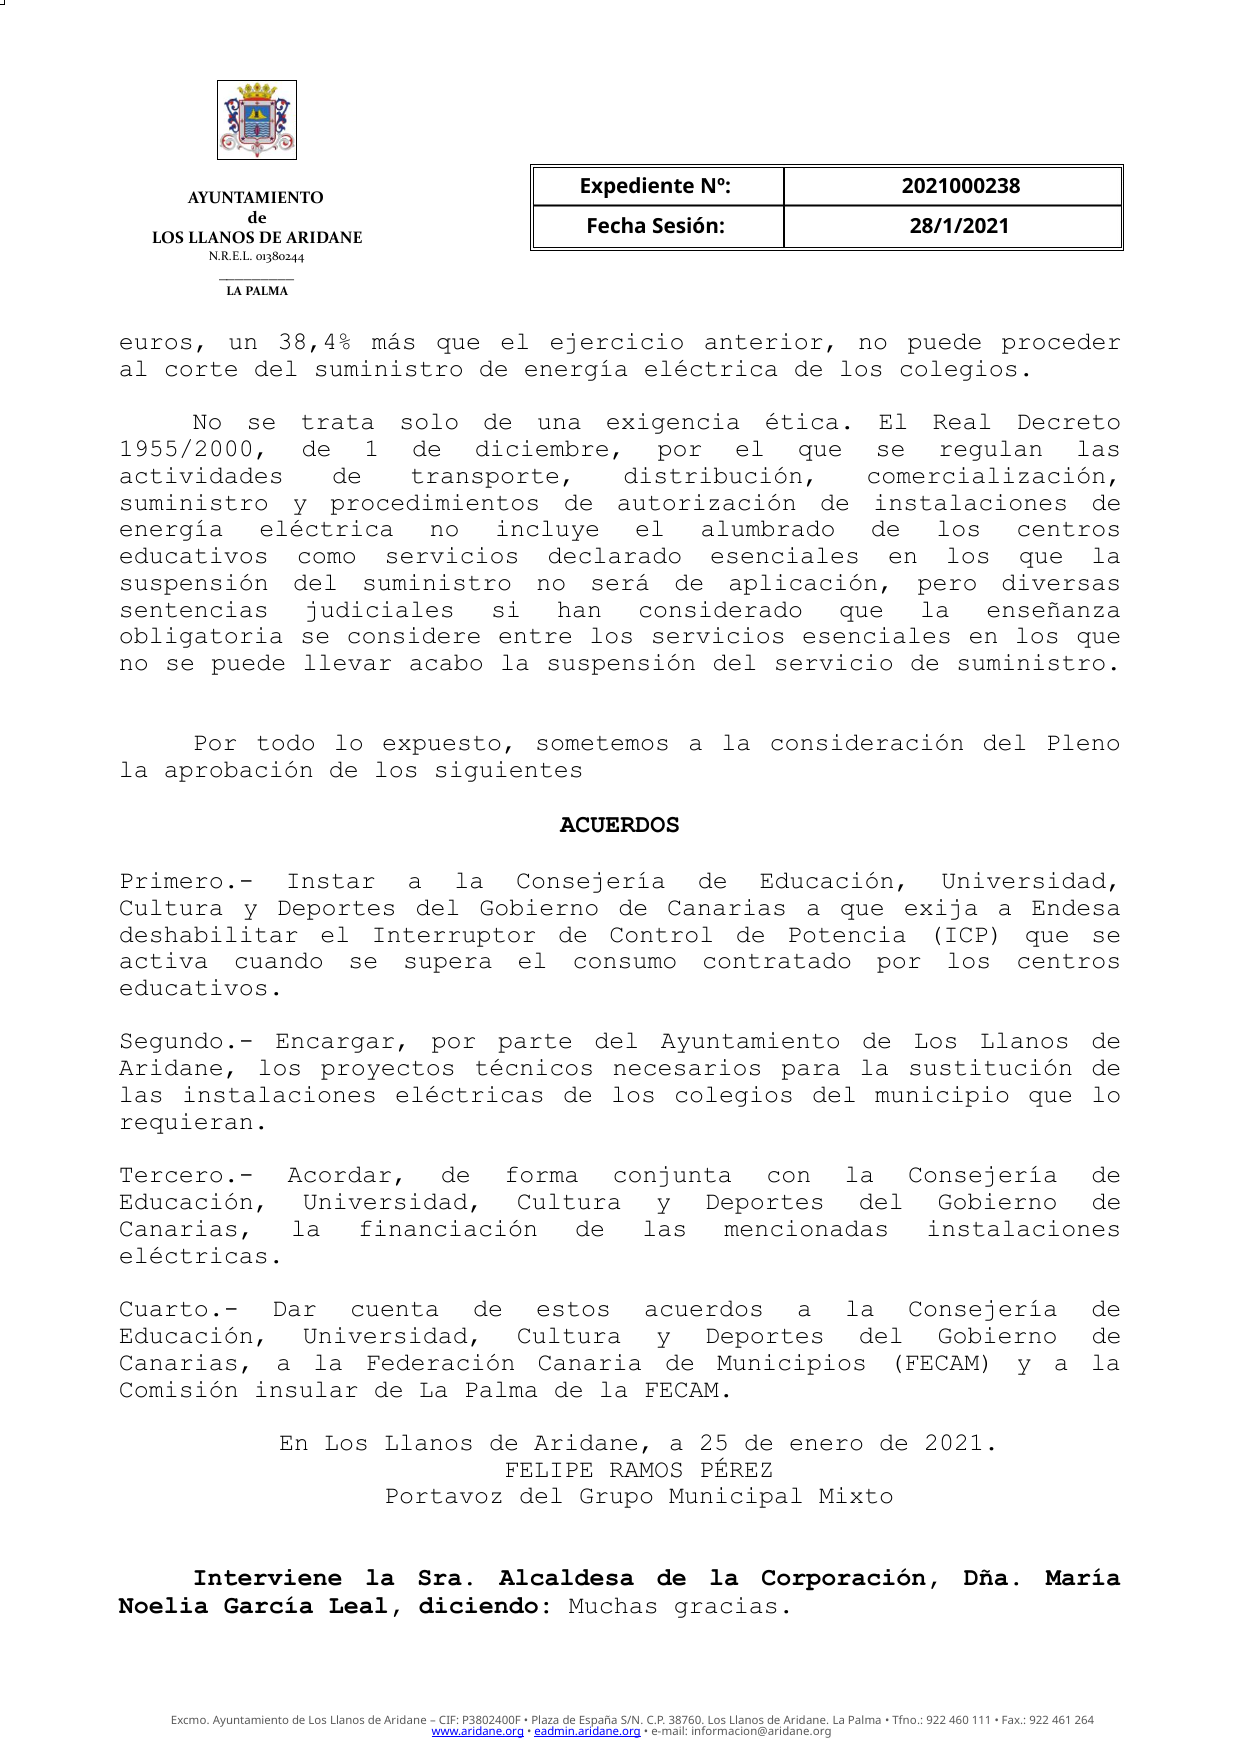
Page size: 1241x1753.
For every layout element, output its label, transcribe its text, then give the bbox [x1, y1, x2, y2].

text LA PALMA [226, 286, 317, 298]
text requieran. [119, 1108, 1146, 1135]
text _ [219, 266, 226, 279]
text obligatoria se considere entre los servicios esenciales en los que [119, 622, 1146, 649]
picture [218, 81, 296, 159]
text Primero.- Instar a la Consejería de Educación, Universidad, [119, 865, 1146, 894]
text deshabilitar el Interruptor de Control de Potencia (ICP) que se [119, 921, 1146, 947]
text suspensión del suministro no será de aplicación, pero diversas [119, 569, 1146, 596]
text Comisión insular de La Palma de la FECAM. [119, 1376, 1146, 1402]
text Educación, Universidad, Cultura y Deportes del Gobierno de [119, 1322, 1146, 1349]
text Noelia García Leal, diciendo: Muchas gracias. [119, 1591, 1146, 1619]
text www.aridane.org • eadmin.aridane.org • e-mail: informacion@aridane.org [431, 1724, 834, 1738]
picture [531, 165, 1123, 250]
text Canarias, a la Federación Canaria de Municipios (FECAM) y a la [119, 1349, 1146, 1376]
text ACUERDOS [560, 809, 705, 838]
text sentencias judiciales si han considerado que la enseñanza [119, 596, 1146, 622]
text Canarias, la financiación de las mencionadas instalaciones [119, 1215, 1146, 1242]
text LOS LLANOS DE ARIDANE [152, 230, 387, 247]
text Excmo. Ayuntamiento de Los Llanos de Aridane – CIF: P3802400F • Plaza de España S/N. C.P. 38760. Los Llanos de Aridane. La Palma • Tfno.: 922 460 111 • Fax.: 922 461 264 [171, 1713, 1095, 1727]
text euros, un 38,4% más que el ejercicio anterior, no puede proceder [119, 327, 1146, 355]
text no se puede llevar acabo la suspensión del servicio de suministro. [119, 649, 1146, 676]
text 1955/2000, de 1 de diciembre, por el que se regulan las [119, 435, 1146, 460]
text Cultura y Deportes del Gobierno de Canarias a que exija a Endesa [119, 894, 1146, 921]
text al corte del suministro de energía eléctrica de los colegios. [119, 355, 1146, 382]
text Segundo.- Encargar, por parte del Ayuntamiento de Los Llanos de [119, 1026, 1146, 1054]
text 28/1/2021 [909, 214, 1059, 239]
text actividades de transporte, distribución, comercialización, [119, 460, 1146, 489]
text las instalaciones eléctricas de los colegios del municipio que lo [119, 1081, 1146, 1108]
text En Los Llanos de Aridane, a 25 de enero de 2021. [279, 1428, 1024, 1456]
text energía eléctrica no incluye el alumbrado de los centros [119, 516, 1146, 542]
text No se trata solo de una exigencia ética. El Real Decreto [192, 407, 1146, 435]
text educativos. [119, 974, 1146, 1001]
text 2021000238 [902, 173, 1059, 198]
text Tercero.- Acordar, de forma conjunta con la Consejería de [119, 1160, 1146, 1188]
text Fecha Sesión: [586, 214, 761, 239]
text Interviene la Sra. Alcaldesa de la Corporación, Dña. María [192, 1563, 1146, 1591]
text ________ [226, 266, 317, 282]
text de [247, 210, 387, 227]
text AYUNTAMIENTO [188, 190, 387, 207]
text Cuarto.- Dar cuenta de estos acuerdos a la Consejería de [119, 1294, 1146, 1322]
text Aridane, los proyectos técnicos necesarios para la sustitución de [119, 1054, 1146, 1081]
text Educación, Universidad, Cultura y Deportes del Gobierno de [119, 1188, 1146, 1215]
text la aprobación de los siguientes [119, 757, 1146, 783]
text _ [317, 266, 327, 282]
text suministro y procedimientos de autorización de instalaciones de [119, 489, 1146, 516]
text Portavoz del Grupo Municipal Mixto [384, 1481, 919, 1510]
text educativos como servicios declarado esenciales en los que la [119, 542, 1146, 569]
text Por todo lo expuesto, sometemos a la consideración del Pleno [192, 728, 1146, 757]
text activa cuando se supera el consumo contratado por los centros [119, 947, 1146, 974]
text FELIPE RAMOS PÉREZ [504, 1456, 1024, 1483]
text eléctricas. [119, 1242, 1146, 1269]
text N.R.E.L. 01380244 [208, 250, 327, 262]
text Expediente Nº: [579, 173, 761, 198]
